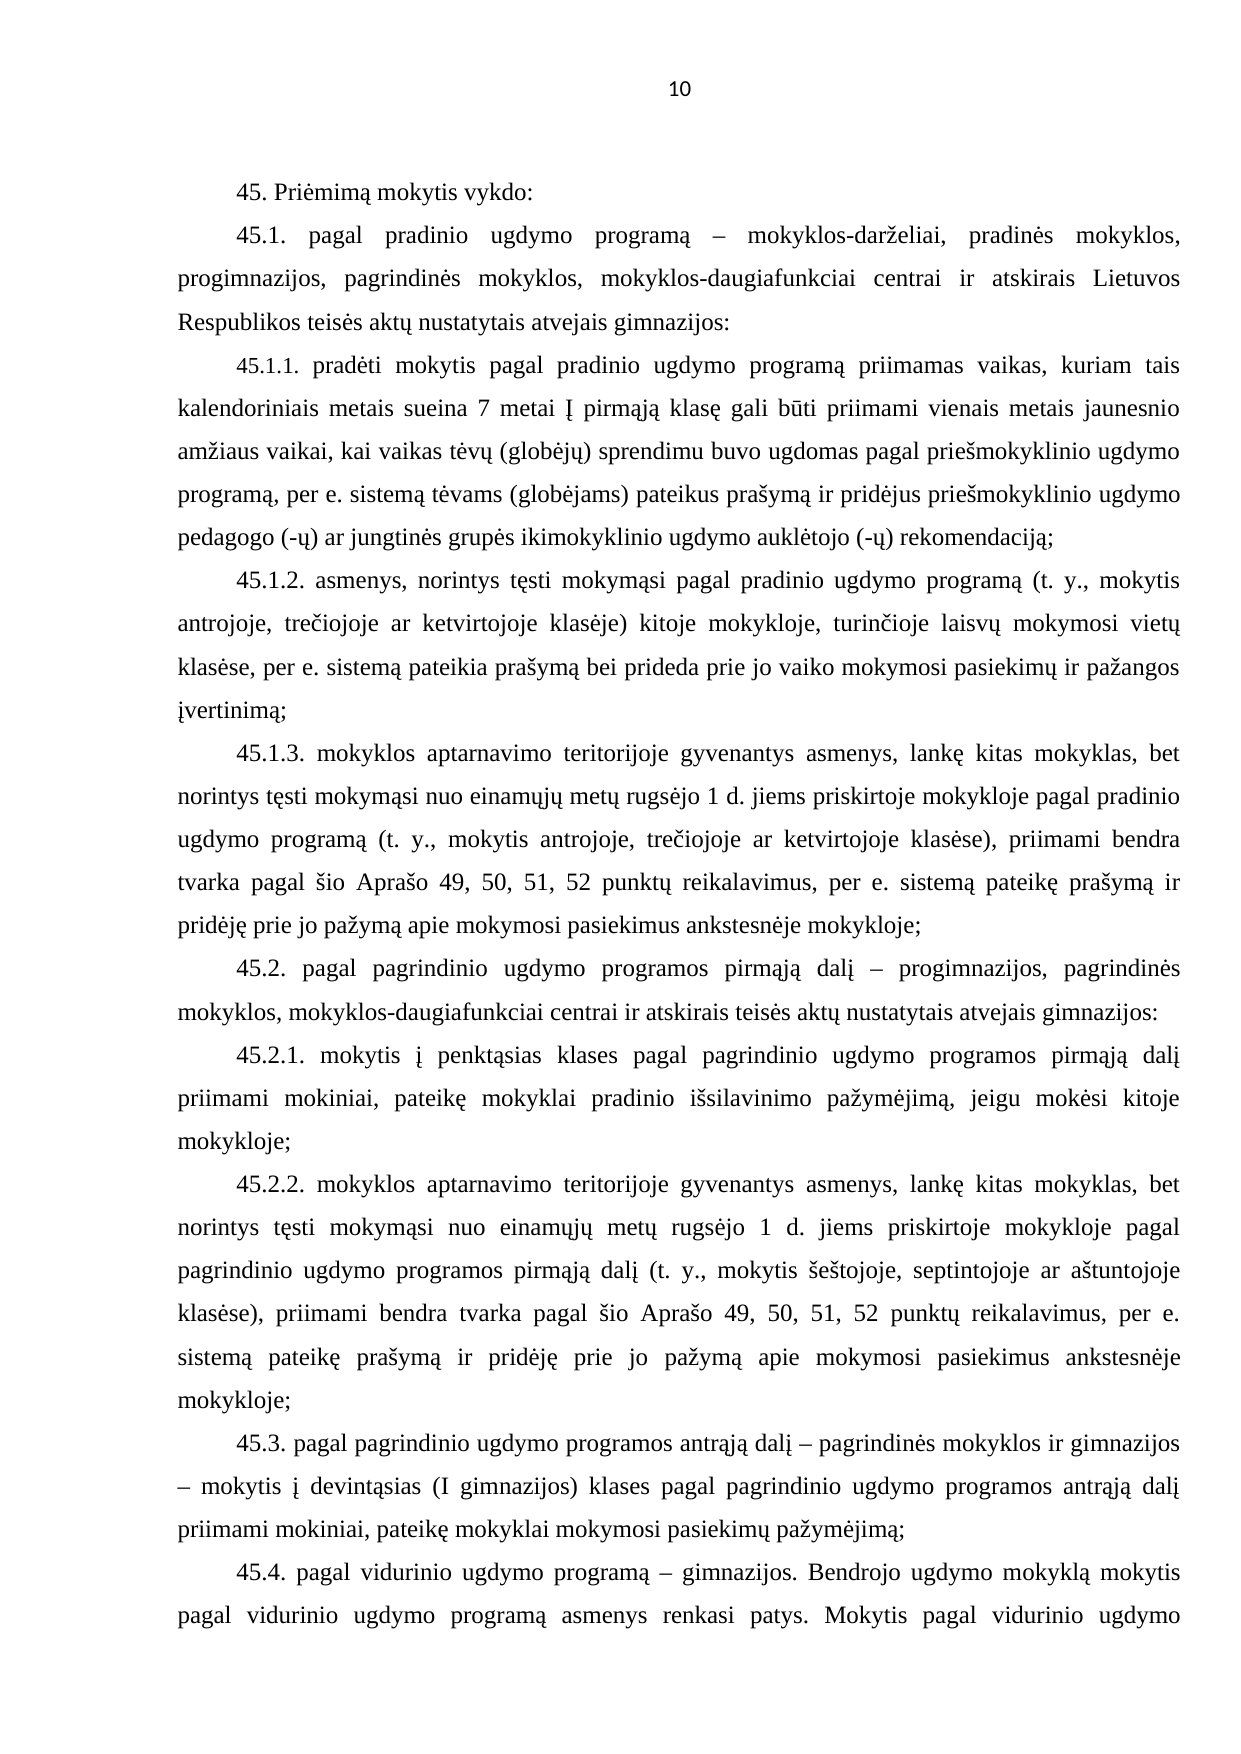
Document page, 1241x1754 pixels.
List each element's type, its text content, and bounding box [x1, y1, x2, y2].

text 45. Priėmimą mokytis vykdo: [177, 177, 1181, 206]
text 45.1.2. asmenys, norintys tęsti mokymąsi pagal pradinio ugdymo programą (t. y., mokytis antrojoje, trečiojoje ar ketvirtojoje klasėje) kitoje mokykloje, turinčioje laisvų mokymosi vietų klasėse, per e. sistemą pateikia prašymą bei prideda prie jo vaiko mokymosi pasiekimų ir pažangos įvertinimą; [177, 565, 1181, 723]
text 45.3. pagal pagrindinio ugdymo programos antrąją dalį – pagrindinės mokyklos ir gimnazijos – mokytis į devintąsias (I gimnazijos) klases pagal pagrindinio ugdymo programos antrąją dalį priimami mokiniai, pateikę mokyklai mokymosi pasiekimų pažymėjimą; [177, 1428, 1181, 1543]
text 45.1. pagal pradinio ugdymo programą – mokyklos-darželiai, pradinės mokyklos, progimnazijos, pagrindinės mokyklos, mokyklos-daugiafunkciai centrai ir atskirais Lietuvos Respublikos teisės aktų nustatytais atvejais gimnazijos: [177, 220, 1181, 335]
text 45.2.1. mokytis į penktąsias klases pagal pagrindinio ugdymo programos pirmąją dalį priimami mokiniai, pateikę mokyklai pradinio išsilavinimo pažymėjimą, jeigu mokėsi kitoje mokykloje; [177, 1040, 1181, 1155]
text 45.4. pagal vidurinio ugdymo programą – gimnazijos. Bendrojo ugdymo mokyklą mokytis pagal vidurinio ugdymo programą asmenys renkasi patys. Mokytis pagal vidurinio ugdymo [177, 1557, 1181, 1629]
text 45.2. pagal pagrindinio ugdymo programos pirmąją dalį – progimnazijos, pagrindinės mokyklos, mokyklos-daugiafunkciai centrai ir atskirais teisės aktų nustatytais atvejais gimnazijos: [177, 953, 1181, 1025]
text 45.1.3. mokyklos aptarnavimo teritorijoje gyvenantys asmenys, lankę kitas mokyklas, bet norintys tęsti mokymąsi nuo einamųjų metų rugsėjo 1 d. jiems priskirtoje mokykloje pagal pradinio ugdymo programą (t. y., mokytis antrojoje, trečiojoje ar ketvirtojoje klasėse), priimami bendra tvarka pagal šio Aprašo 49, 50, 51, 52 punktų reikalavimus, per e. sistemą pateikę prašymą ir pridėję prie jo pažymą apie mokymosi pasiekimus ankstesnėje mokykloje; [177, 738, 1181, 939]
text 45.1.1. pradėti mokytis pagal pradinio ugdymo programą priimamas vaikas, kuriam tais kalendoriniais metais sueina 7 metai Į pirmąją klasę gali būti priimami vienais metais jaunesnio amžiaus vaikai, kai vaikas tėvų (globėjų) sprendimu buvo ugdomas pagal priešmokyklinio ugdymo programą, per e. sistemą tėvams (globėjams) pateikus prašymą ir pridėjus priešmokyklinio ugdymo pedagogo (-ų) ar jungtinės grupės ikimokyklinio ugdymo auklėtojo (-ų) rekomendaciją; [177, 350, 1181, 551]
text 45.2.2. mokyklos aptarnavimo teritorijoje gyvenantys asmenys, lankę kitas mokyklas, bet norintys tęsti mokymąsi nuo einamųjų metų rugsėjo 1 d. jiems priskirtoje mokykloje pagal pagrindinio ugdymo programos pirmąją dalį (t. y., mokytis šeštojoje, septintojoje ar aštuntojoje klasėse), priimami bendra tvarka pagal šio Aprašo 49, 50, 51, 52 punktų reikalavimus, per e. sistemą pateikę prašymą ir pridėję prie jo pažymą apie mokymosi pasiekimus ankstesnėje mokykloje; [177, 1169, 1181, 1413]
